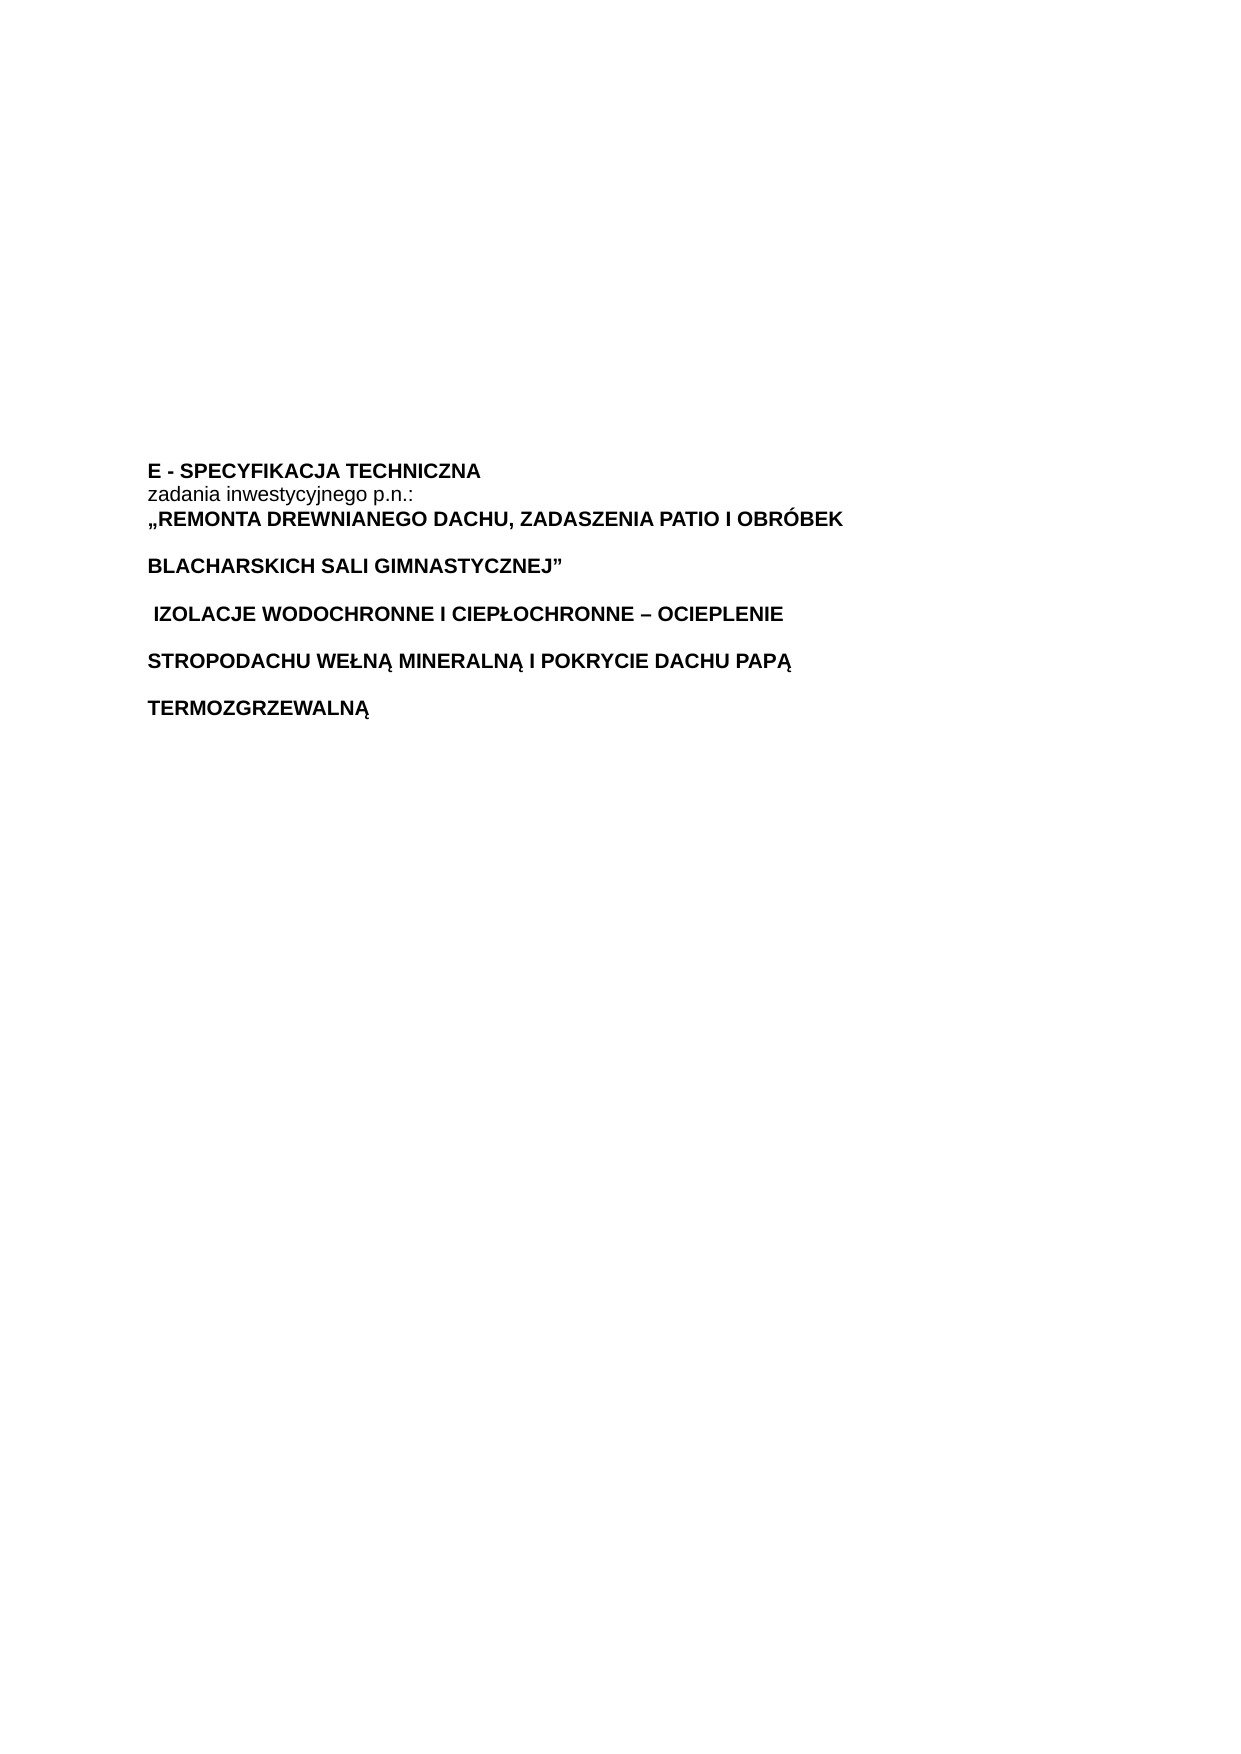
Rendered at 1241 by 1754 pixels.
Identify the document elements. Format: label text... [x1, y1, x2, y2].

subtitle E - SPECYFIKACJA TECHNICZNA [147, 458, 1105, 482]
text zadania inwestycyjnego p.n.: [147, 483, 1105, 507]
subtitle „REMONTA DREWNIANEGO DACHU, ZADASZENIA PATIO I OBRÓBEK BLACHARSKICH SALI GIMNASTYCZNEJ” [147, 507, 854, 578]
subtitle IZOLACJE WODOCHRONNE I CIEPŁOCHRONNE – OCIEPLENIE STROPODACHU WEŁNĄ MINERALNĄ I POKRYCIE DACHU PAPĄ TERMOZGRZEWALNĄ [147, 601, 854, 720]
